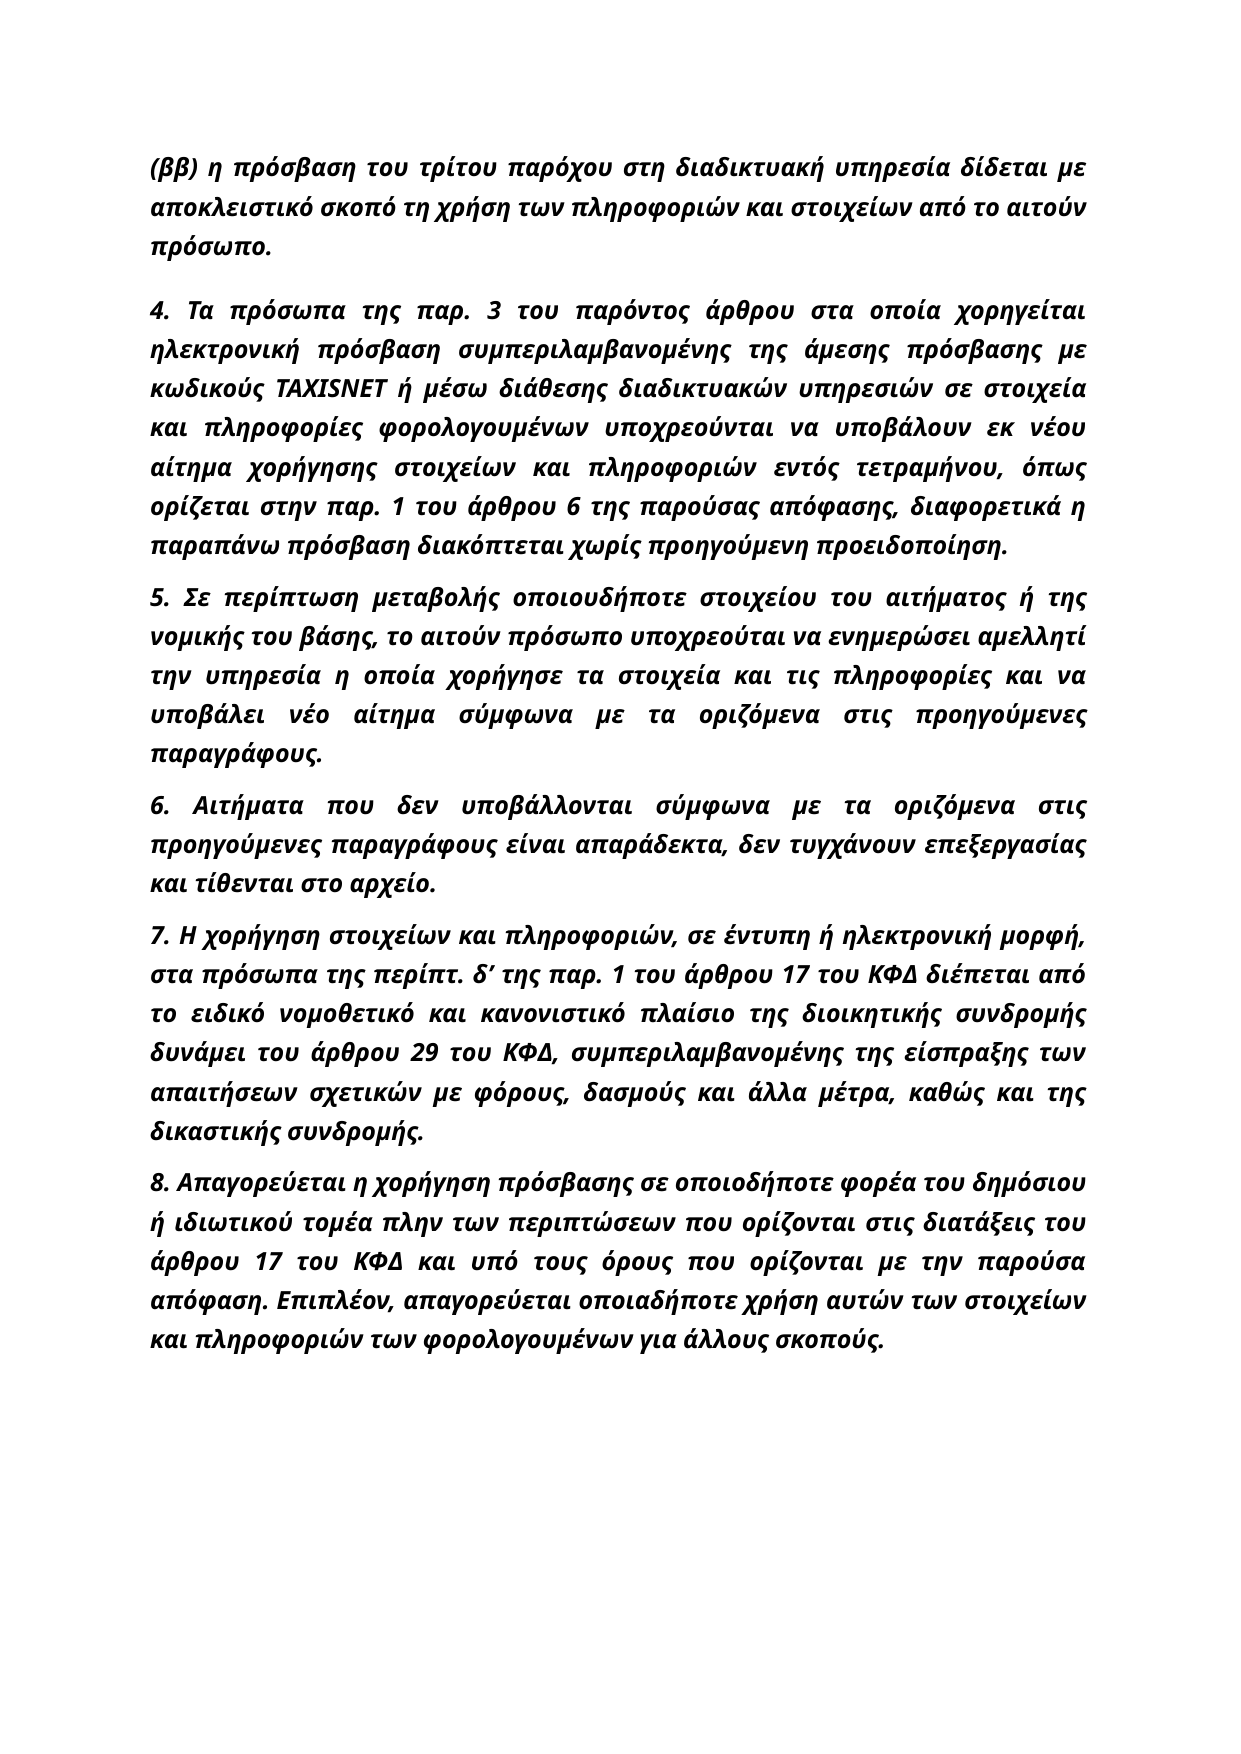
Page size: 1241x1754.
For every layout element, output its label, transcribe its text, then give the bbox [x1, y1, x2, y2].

text 7. Η χορήγηση στοιχείων και πληροφοριών, σε έντυπη ή ηλεκτρονική μορφή, στα πρόσωπα της περίπτ. δ’ της παρ. 1 του άρθρου 17 του ΚΦΔ διέπεται από το ειδικό νομοθετικό και κανονιστικό πλαίσιο της διοικητικής συνδρομής δυνάμει του άρθρου 29 του ΚΦΔ, συμπεριλαμβανομένης της είσπραξης των απαιτήσεων σχετικών με φόρους, δασμούς και άλλα μέτρα, καθώς και της δικαστικής συνδρομής. [150, 917, 1090, 1147]
text 6. Αιτήματα που δεν υποβάλλονται σύμφωνα με τα οριζόμενα στις προηγούμενες παραγράφους είναι απαράδεκτα, δεν τυγχάνουν επεξεργασίας και τίθενται στο αρχείο. [150, 787, 1090, 900]
text 5. Σε περίπτωση μεταβολής οποιουδήποτε στοιχείου του αιτήματος ή της νομικής του βάσης, το αιτούν πρόσωπο υποχρεούται να ενημερώσει αμελλητί την υπηρεσία η οποία χορήγησε τα στοιχεία και τις πληροφορίες και να υποβάλει νέο αίτημα σύμφωνα με τα οριζόμενα στις προηγούμενες παραγράφους. [150, 579, 1090, 770]
text 4. Τα πρόσωπα της παρ. 3 του παρόντος άρθρου στα οποία χορηγείται ηλεκτρονική πρόσβαση συμπεριλαμβανομένης της άμεσης πρόσβασης με κωδικούς TAXISNET ή μέσω διάθεσης διαδικτυακών υπηρεσιών σε στοιχεία και πληροφορίες φορολογουμένων υποχρεούνται να υποβάλουν εκ νέου αίτημα χορήγησης στοιχείων και πληροφοριών εντός τετραμήνου, όπως ορίζεται στην παρ. 1 του άρθρου 6 της παρούσας απόφασης, διαφορετικά η παραπάνω πρόσβαση διακόπτεται χωρίς προηγούμενη προειδοποίηση. [150, 292, 1090, 562]
text (ββ) η πρόσβαση του τρίτου παρόχου στη διαδικτυακή υπηρεσία δίδεται με αποκλειστικό σκοπό τη χρήση των πληροφοριών και στοιχείων από το αιτούν πρόσωπο. [150, 150, 1090, 262]
text 8. Απαγορεύεται η χορήγηση πρόσβασης σε οποιοδήποτε φορέα του δημόσιου ή ιδιωτικού τομέα πλην των περιπτώσεων που ορίζονται στις διατάξεις του άρθρου 17 του ΚΦΔ και υπό τους όρους που ορίζονται με την παρούσα απόφαση. Επιπλέον, απαγορεύεται οποιαδήποτε χρήση αυτών των στοιχείων και πληροφοριών των φορολογουμένων για άλλους σκοπούς. [150, 1165, 1090, 1356]
